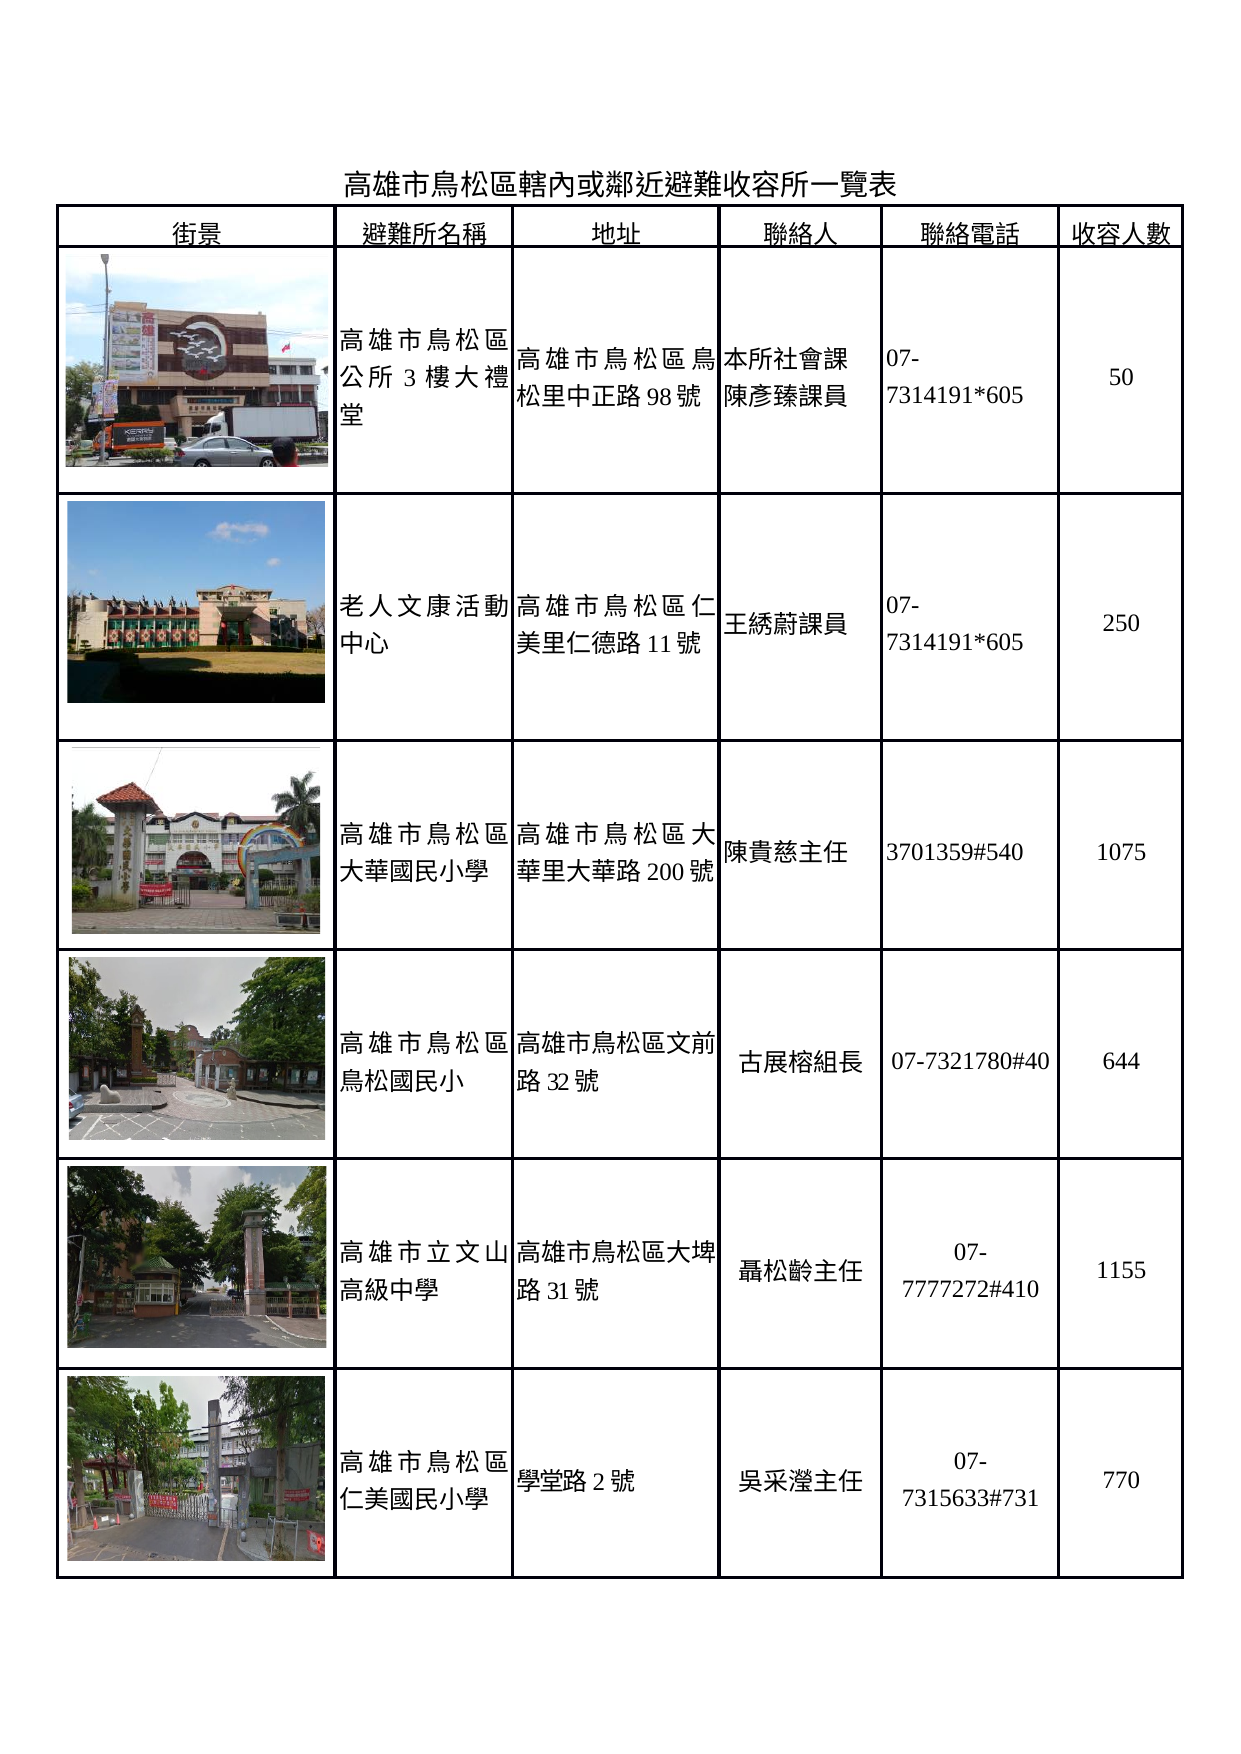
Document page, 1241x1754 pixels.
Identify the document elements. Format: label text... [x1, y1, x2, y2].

table_cell 07-7321780#40 [883, 951, 1057, 1157]
table_cell [59, 495, 333, 738]
table_cell 3701359#540 [883, 742, 1057, 948]
picture [67, 501, 325, 703]
table_header 聯絡人 [721, 207, 880, 245]
table_header 地址 [514, 207, 717, 245]
table_cell 高雄市鳥松區仁美里仁德路11號 [514, 495, 717, 738]
table_cell 高雄市鳥松區公所3樓大禮堂 [337, 248, 511, 492]
table_header 聯絡電話 [883, 207, 1057, 245]
table_cell 老人文康活動中心 [337, 495, 511, 738]
table_cell [59, 1370, 333, 1576]
table_cell 1155 [1060, 1160, 1181, 1367]
table_cell 50 [1060, 248, 1181, 492]
picture [71, 747, 321, 934]
table_cell 古展榕組長 [721, 951, 880, 1157]
table_cell 1075 [1060, 742, 1181, 948]
table_cell [59, 951, 333, 1157]
picture [67, 1376, 325, 1561]
table_cell [59, 1160, 333, 1367]
table_cell 王綉蔚課員 [721, 495, 880, 738]
table_header 避難所名稱 [337, 207, 511, 245]
picture [67, 1166, 327, 1348]
picture [65, 254, 329, 467]
table_cell 07-7777272#410 [883, 1160, 1057, 1367]
table_cell 吳采瀅主任 [721, 1370, 880, 1576]
table_cell 本所社會課 陳彥臻課員 [721, 248, 880, 492]
table_cell 聶松齡主任 [721, 1160, 880, 1367]
table_cell 770 [1060, 1370, 1181, 1576]
table_cell 高雄市鳥松區仁美國民小學 [337, 1370, 511, 1576]
table_cell 644 [1060, 951, 1181, 1157]
table_cell 07-7315633#731 [883, 1370, 1057, 1576]
picture [68, 957, 325, 1140]
table_cell 陳貴慈主任 [721, 742, 880, 948]
table_cell 高雄市鳥松區大華里大華路200號 [514, 742, 717, 948]
table_header 收容人數 [1060, 207, 1181, 245]
table_cell 學堂路2號 [514, 1370, 717, 1576]
table_cell [59, 742, 333, 948]
table_cell 高雄市立文山高級中學 [337, 1160, 511, 1367]
table_cell 高雄市鳥松區文前路32號 [514, 951, 717, 1157]
table_header 街景 [59, 207, 333, 245]
table_cell 07-7314191*605 [883, 495, 1057, 738]
table_cell 高雄市鳥松區鳥松國民小 [337, 951, 511, 1157]
table_cell [59, 248, 333, 492]
table_cell 高雄市鳥松區大華國民小學 [337, 742, 511, 948]
text 高雄市鳥松區轄內或鄰近避難收容所一覽表 [187, 162, 1053, 204]
table_cell 高雄市鳥松區鳥松里中正路98號 [514, 248, 717, 492]
table_cell 07-7314191*605 [883, 248, 1057, 492]
table_cell 250 [1060, 495, 1181, 738]
table_cell 高雄市鳥松區大埤路31號 [514, 1160, 717, 1367]
